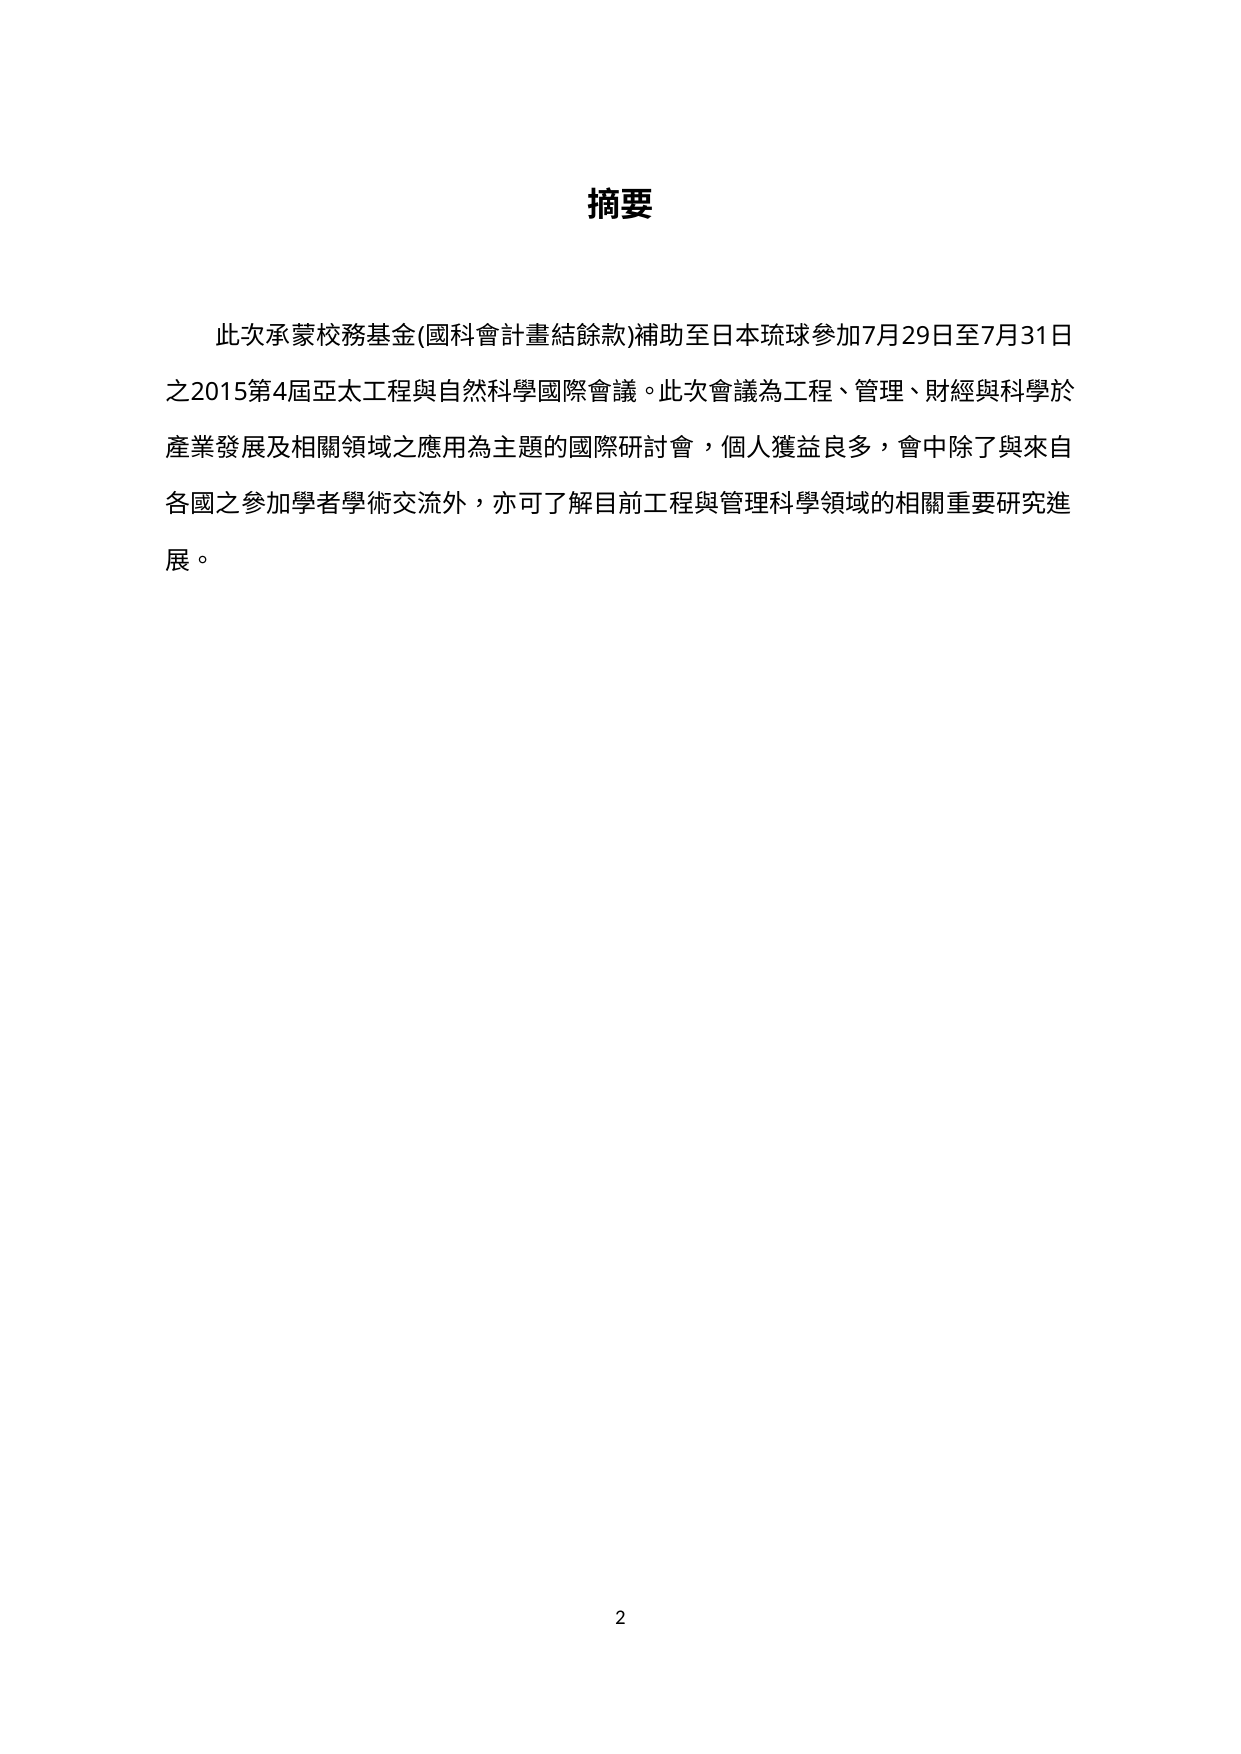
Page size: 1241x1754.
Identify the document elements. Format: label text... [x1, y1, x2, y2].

text 此次承蒙校務基金(國科會計畫結餘款)補助至日本琉球參加7月29日至7月31日之2015第4屆亞太工程與自然科學國際會議。此次會議為工程、管理、財經與科學於產業發展及相關領域之應用為主題的國際研討會，個人獲益良多，會中除了與來自各國之參加學者學術交流外，亦可了解目前工程與管理科學領域的相關重要研究進展。 [165, 314, 1075, 577]
text 摘要 [165, 164, 1075, 239]
